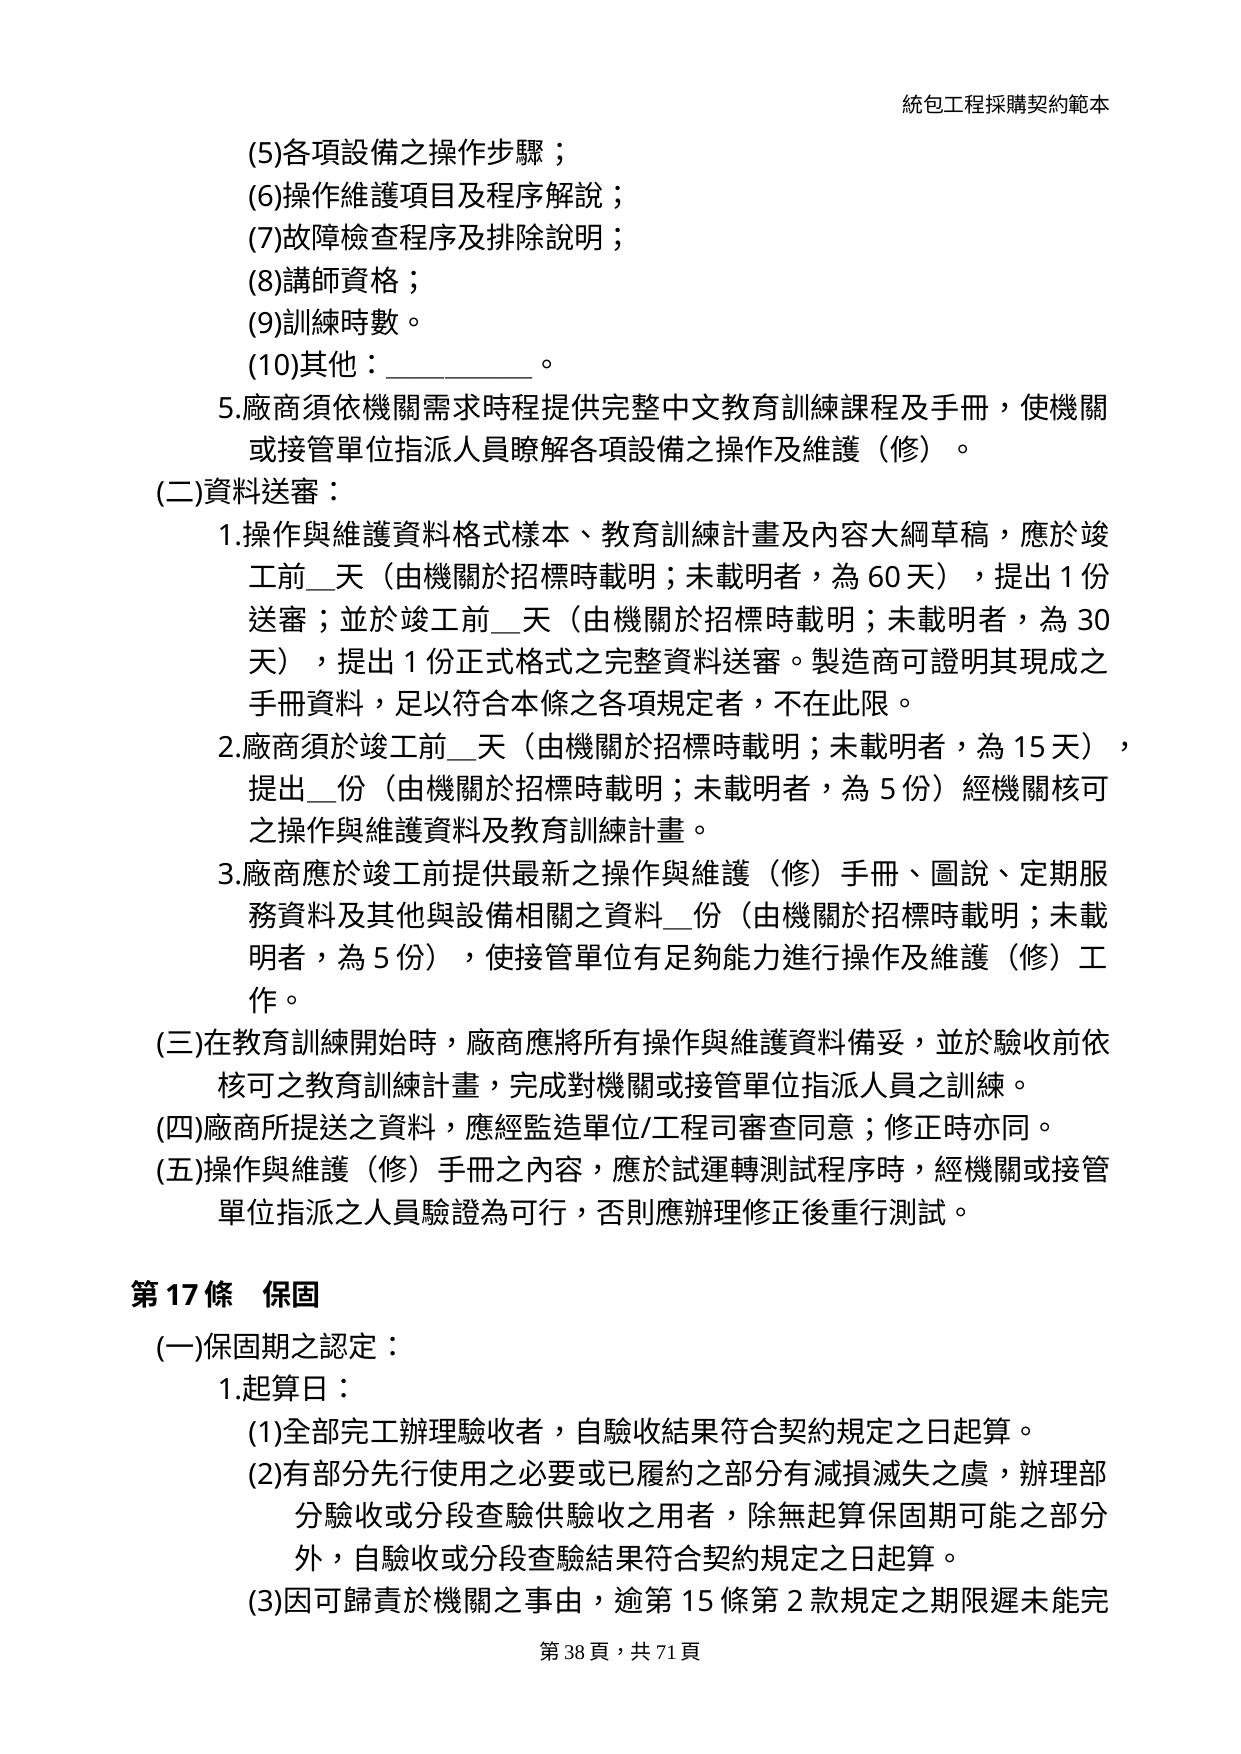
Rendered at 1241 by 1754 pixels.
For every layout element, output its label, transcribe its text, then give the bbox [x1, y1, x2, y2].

text 1.操作與維護資料格式樣本、教育訓練計畫及內容大綱草稿，應於竣工前＿天（由機關於招標時載明；未載明者，為60天），提出1份送審；並於竣工前＿天（由機關於招標時載明；未載明者，為30天），提出1份正式格式之完整資料送審。製造商可證明其現成之手冊資料，足以符合本條之各項規定者，不在此限。 [217, 511, 1110, 723]
text (五)操作與維護（修）手冊之內容，應於試運轉測試程序時，經機關或接管單位指派之人員驗證為可行，否則應辦理修正後重行測試。 [156, 1147, 1110, 1231]
text (8)講師資格； [248, 257, 1110, 299]
text (3)因可歸責於機關之事由，逾第15條第2款規定之期限遲未能完 [248, 1577, 1110, 1620]
text (四)廠商所提送之資料，應經監造單位/工程司審查同意；修正時亦同。 [156, 1104, 1110, 1147]
text (二)資料送審： [156, 469, 1110, 511]
text (2)有部分先行使用之必要或已履約之部分有減損滅失之虞，辦理部分驗收或分段查驗供驗收之用者，除無起算保固期可能之部分外，自驗收或分段查驗結果符合契約規定之日起算。 [248, 1451, 1110, 1577]
text (三)在教育訓練開始時，廠商應將所有操作與維護資料備妥，並於驗收前依核可之教育訓練計畫，完成對機關或接管單位指派人員之訓練。 [156, 1020, 1110, 1104]
text 2.廠商須於竣工前＿天（由機關於招標時載明；未載明者，為15天），提出＿份（由機關於招標時載明；未載明者，為5份）經機關核可之操作與維護資料及教育訓練計畫。 [217, 723, 1110, 850]
text 5.廠商須依機關需求時程提供完整中文教育訓練課程及手冊，使機關或接管單位指派人員瞭解各項設備之操作及維護（修）。 [217, 384, 1110, 469]
text (10)其他：＿＿＿＿＿。 [248, 342, 1110, 384]
text (一)保固期之認定： [156, 1323, 1110, 1366]
text (5)各項設備之操作步驟； [248, 130, 1110, 172]
text (1)全部完工辦理驗收者，自驗收結果符合契約規定之日起算。 [248, 1408, 1110, 1451]
text (7)故障檢查程序及排除說明； [248, 215, 1110, 257]
text 第17條 保固 [130, 1271, 1110, 1313]
text 3.廠商應於竣工前提供最新之操作與維護（修）手冊、圖說、定期服務資料及其他與設備相關之資料＿份（由機關於招標時載明；未載明者，為5份），使接管單位有足夠能力進行操作及維護（修）工作。 [217, 850, 1110, 1020]
text (9)訓練時數。 [248, 299, 1110, 342]
text 1.起算日： [217, 1366, 1110, 1408]
text (6)操作維護項目及程序解說； [248, 172, 1110, 215]
